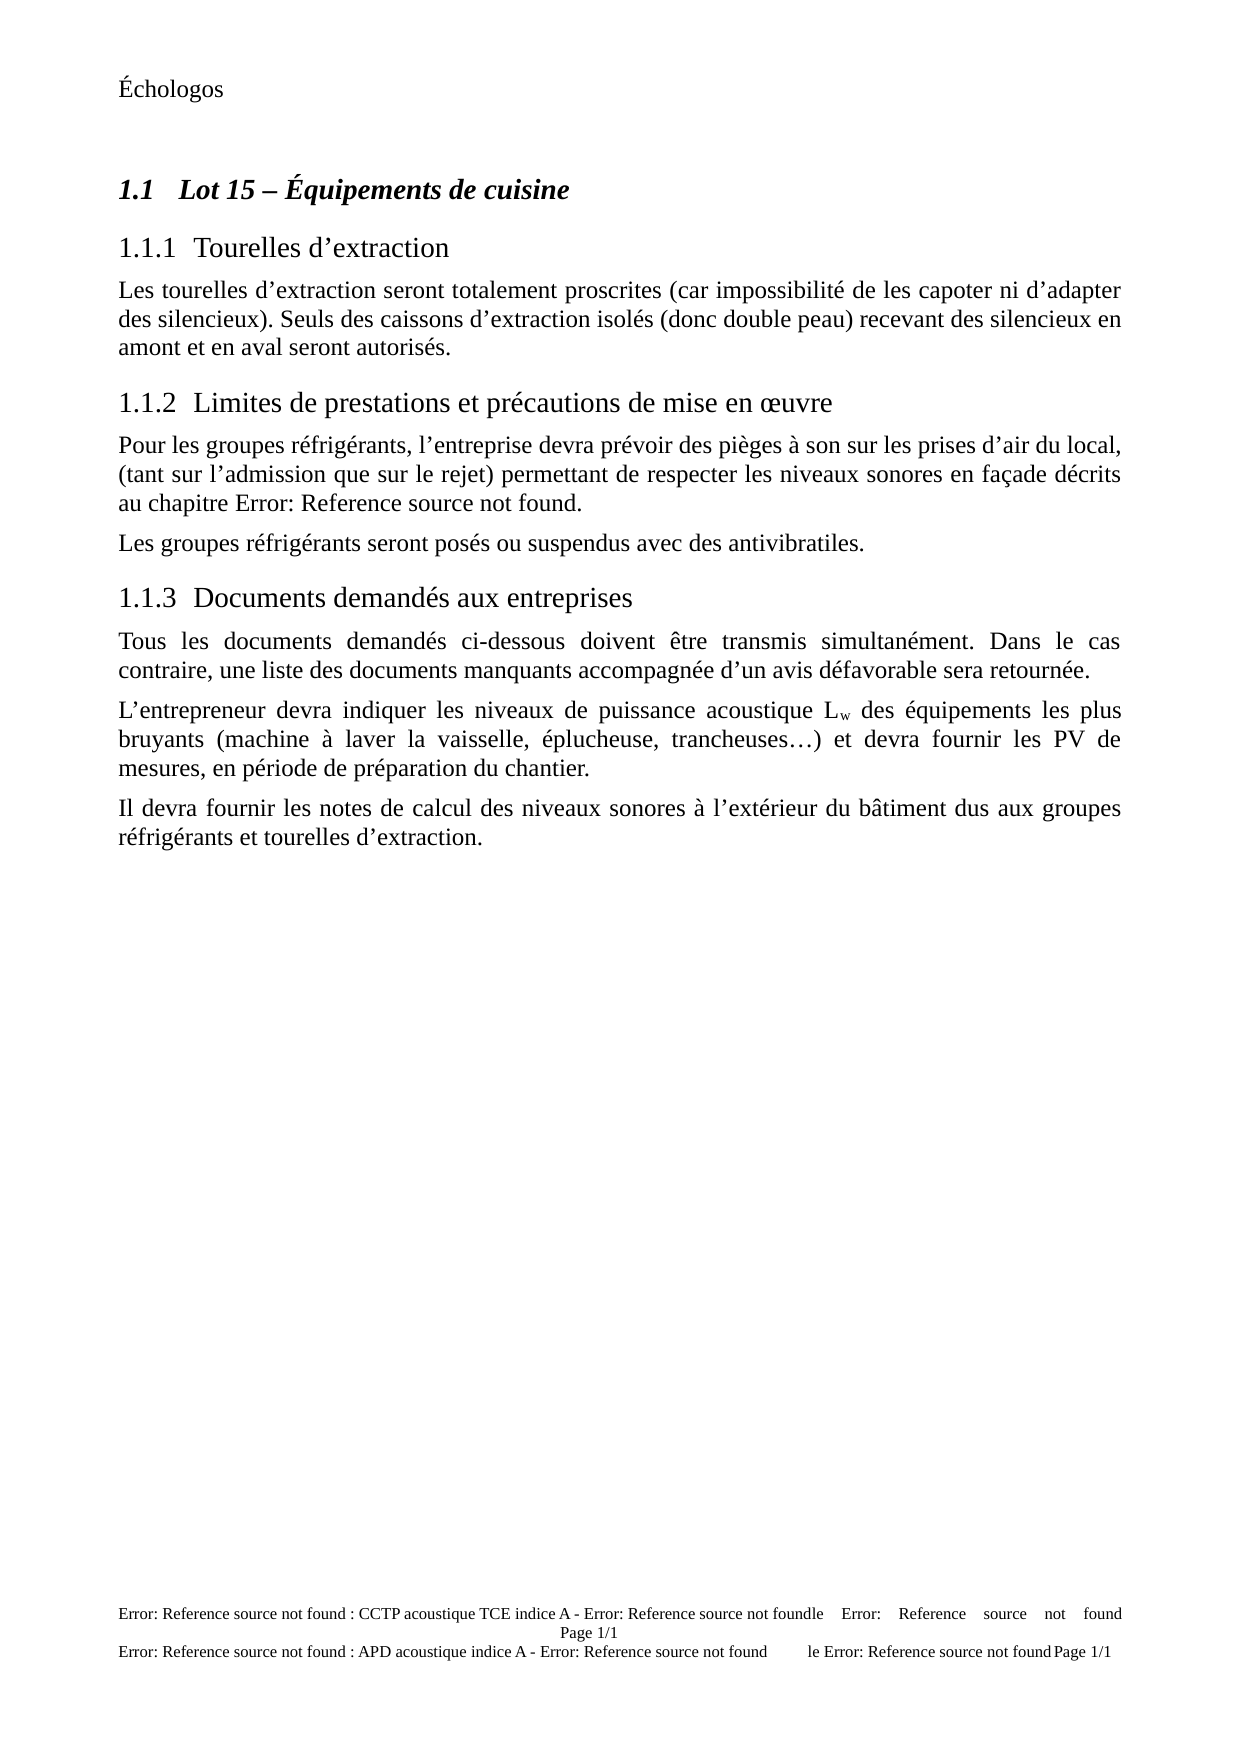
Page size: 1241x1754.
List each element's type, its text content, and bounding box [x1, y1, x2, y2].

text Les groupes réfrigérants seront posés ou suspendus avec des antivibratiles. [118, 528, 1122, 557]
subtitle Limites de prestations et précautions de mise en œuvre [118, 385, 1122, 418]
text Il devra fournir les notes de calcul des niveaux sonores à l’extérieur du bâtiment dus aux groupes réfrigérants et tourelles d’extraction. [118, 793, 1122, 851]
text Les tourelles d’extraction seront totalement proscrites (car impossibilité de les capoter ni d’adapter des silencieux). Seuls des caissons d’extraction isolés (donc double peau) recevant des silencieux en amont et en aval seront autorisés. [118, 275, 1122, 361]
text L’entrepreneur devra indiquer les niveaux de puissance acoustique Lw des équipements les plus bruyants (machine à laver la vaisselle, éplucheuse, trancheuses…) et devra fournir les PV de mesures, en période de préparation du chantier. [118, 695, 1122, 781]
subtitle Tourelles d’extraction [118, 230, 1122, 263]
text Tous les documents demandés ci-dessous doivent être transmis simultanément. Dans le cas contraire, une liste des documents manquants accompagnée d’un avis défavorable sera retournée. [118, 626, 1122, 683]
text Pour les groupes réfrigérants, l’entreprise devra prévoir des pièges à son sur les prises d’air du local, (tant sur l’admission que sur le rejet) permettant de respecter les niveaux sonores en façade décrits au chapitre Erreur : source de la référence non trouvée. [118, 430, 1122, 516]
subtitle Documents demandés aux entreprises [118, 581, 1122, 614]
subtitle Lot 15 – Équipements de cuisine [118, 172, 1122, 206]
